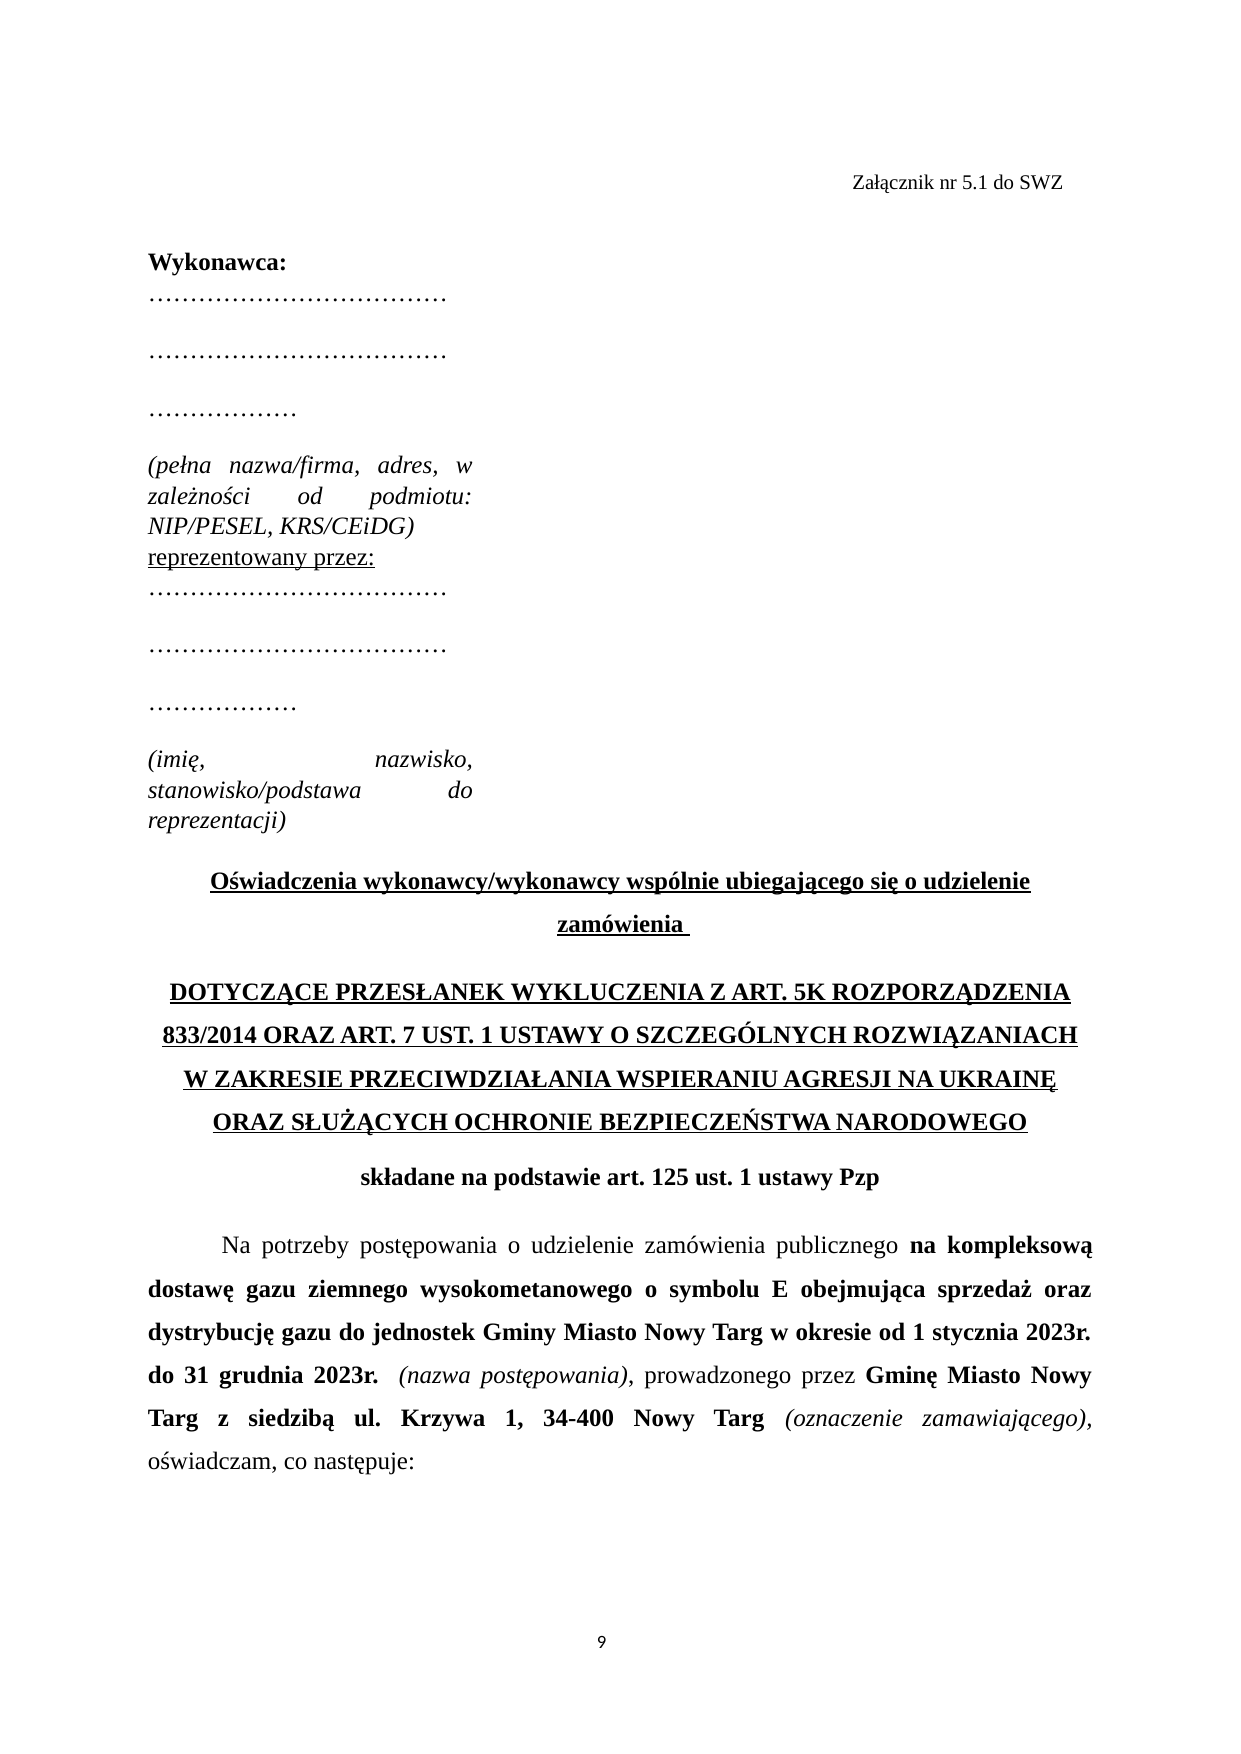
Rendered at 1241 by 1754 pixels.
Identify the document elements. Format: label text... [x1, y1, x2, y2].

text składane na podstawie art. 125 ust. 1 ustawy Pzp [148, 1162, 1093, 1191]
text (imię, nazwisko, stanowisko/podstawa do reprezentacji) [148, 744, 472, 834]
text Oświadczenia wykonawcy/wykonawcy wspólnie ubiegającego się o udzielenie zamówienia [148, 866, 1093, 938]
text ……………………………………………………………………………… [148, 278, 472, 422]
text reprezentowany przez: [148, 542, 1093, 570]
text Na potrzeby postępowania o udzielenie zamówienia publicznego na kompleksową dostawę gazu ziemnego wysokometanowego o symbolu E obejmująca sprzedaż oraz dystrybucję gazu do jednostek Gminy Miasto Nowy Targ w okresie od 1 stycznia 2023r. do 31 grudnia 2023r. (nazwa postępowania), prowadzonego przez Gminę Miasto Nowy Targ z siedzibą ul. Krzywa 1, 34-400 Nowy Targ (oznaczenie zamawiającego), oświadczam, co następuje: [148, 1231, 1093, 1475]
text Wykonawca: [148, 247, 1093, 276]
text ……………………………………………………………………………… [148, 572, 472, 716]
text Załącznik nr 5.1 do SWZ [148, 166, 1093, 194]
text DOTYCZĄCE PRZESŁANEK WYKLUCZENIA Z ART. 5K ROZPORZĄDZENIA 833/2014 ORAZ ART. 7 UST. 1 USTAWY o szczególnych rozwiązaniach w zakresie przeciwdziałania wspieraniu agresji na Ukrainę oraz służących ochronie bezpieczeństwa narodowego [148, 977, 1093, 1136]
text (pełna nazwa/firma, adres, w zależności od podmiotu: NIP/PESEL, KRS/CEiDG) [148, 450, 472, 540]
